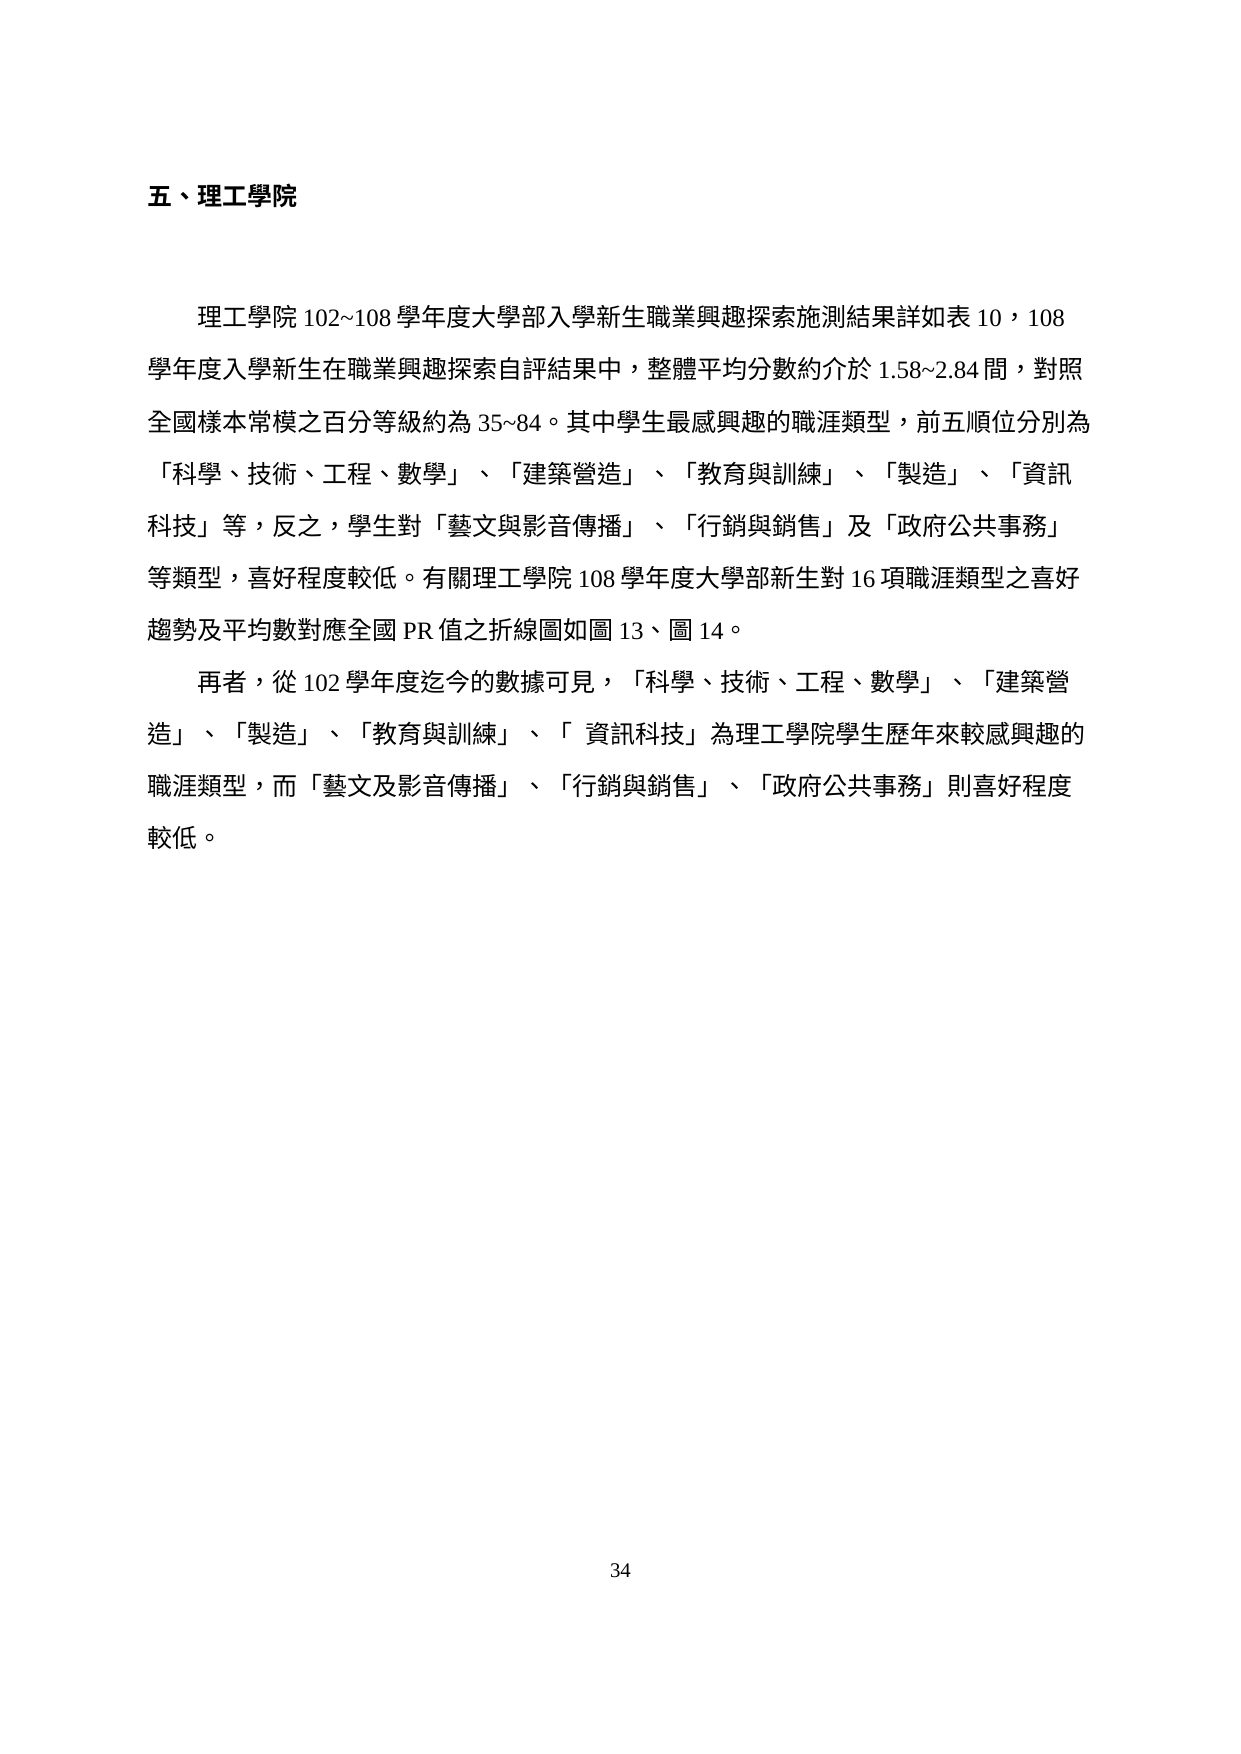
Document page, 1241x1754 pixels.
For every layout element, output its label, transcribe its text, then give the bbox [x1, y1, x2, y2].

subtitle 五、理工學院 [148, 176, 1092, 213]
text 理工學院102~108學年度大學部入學新生職業興趣探索施測結果詳如表10，108學年度入學新生在職業興趣探索自評結果中，整體平均分數約介於1.58~2.84間，對照全國樣本常模之百分等級約為35~84。其中學生最感興趣的職涯類型，前五順位分別為「科學、技術、工程、數學」、「建築營造」、「教育與訓練」、「製造」、「資訊科技」等，反之，學生對「藝文與影音傳播」、「行銷與銷售」及「政府公共事務」等類型，喜好程度較低。有關理工學院108學年度大學部新生對16項職涯類型之喜好趨勢及平均數對應全國PR值之折線圖如圖13、圖14。 [148, 285, 1092, 650]
text 再者，從102學年度迄今的數據可見，「科學、技術、工程、數學」、「建築營造」、「製造」、「教育與訓練」、「 資訊科技」為理工學院學生歷年來較感興趣的職涯類型，而「藝文及影音傳播」、「行銷與銷售」、「政府公共事務」則喜好程度較低。 [148, 650, 1092, 858]
